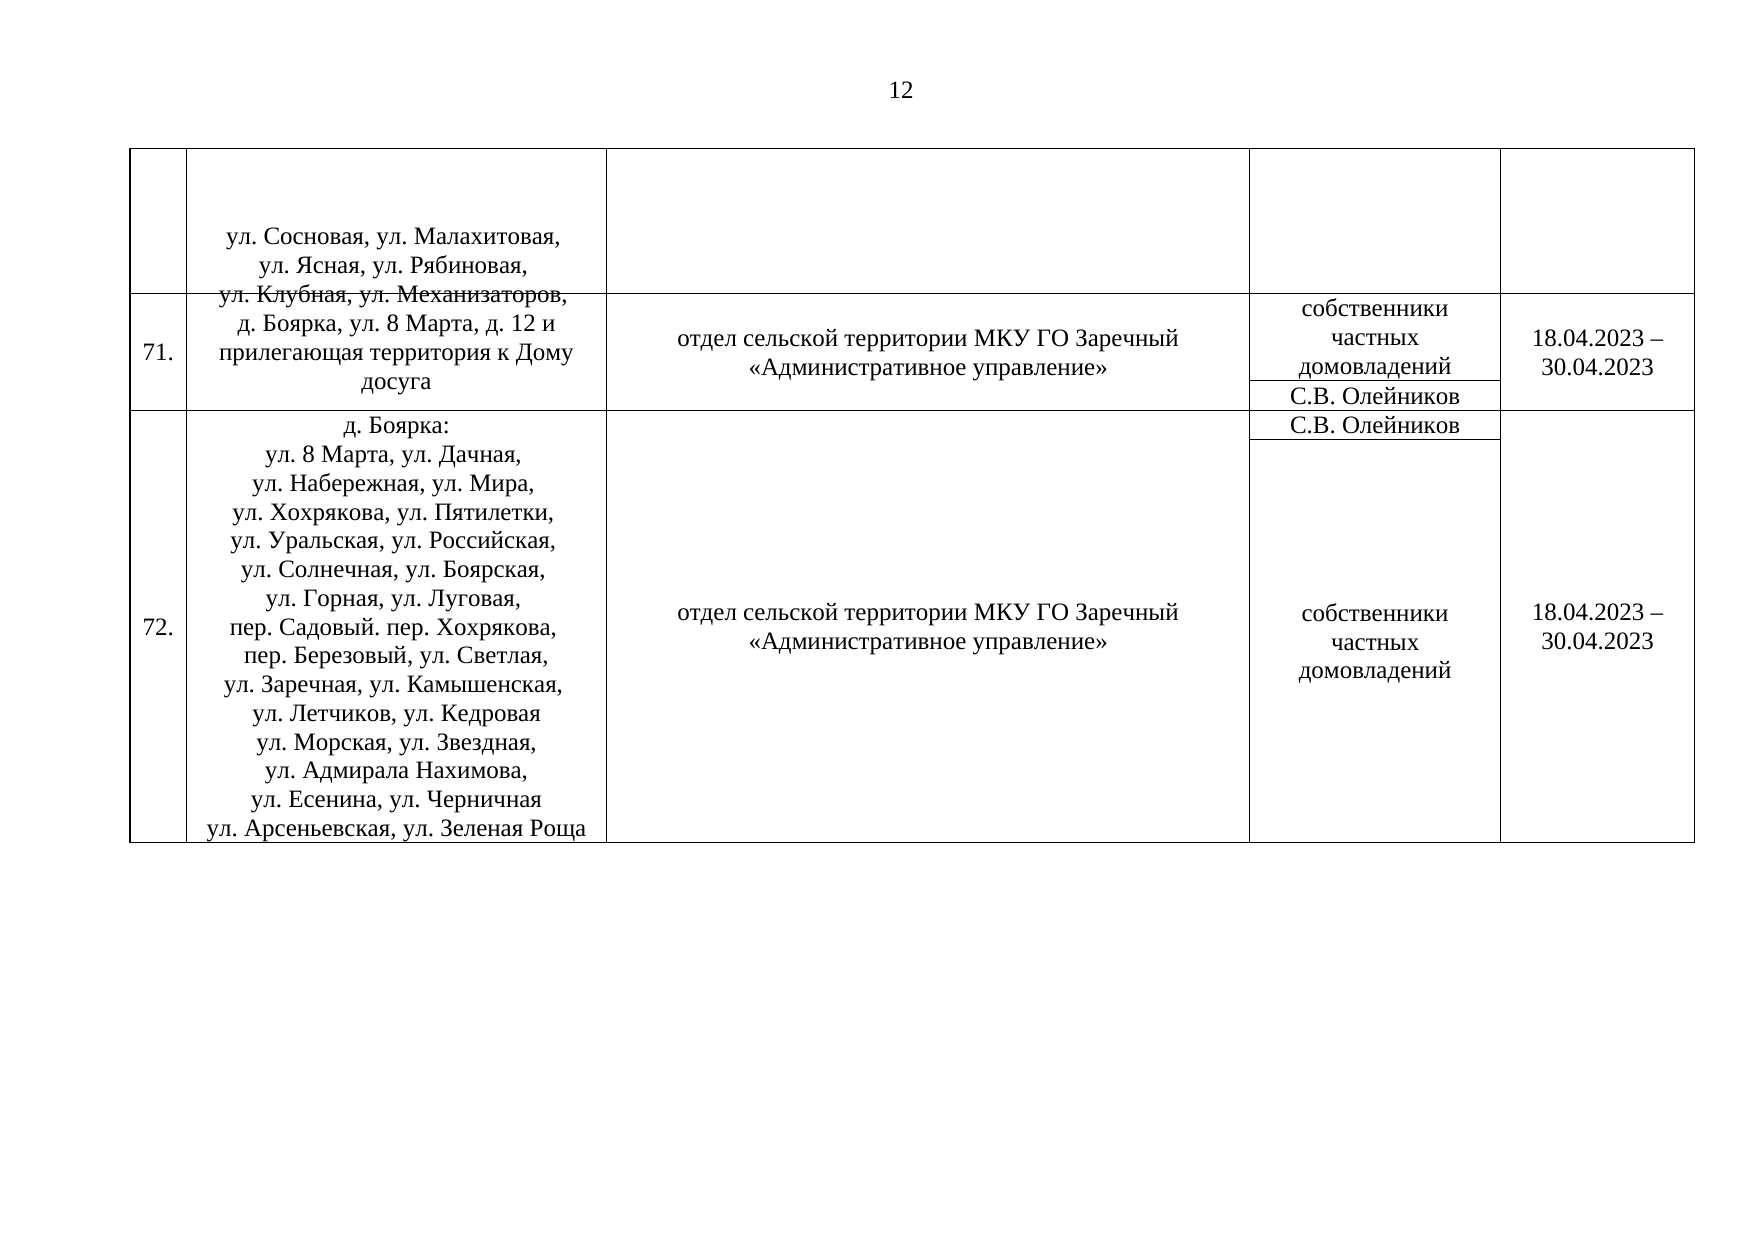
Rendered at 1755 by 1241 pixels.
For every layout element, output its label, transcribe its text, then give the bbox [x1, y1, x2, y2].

table_cell отдел сельской территории МКУ ГО Заречный «Административное управление» [607, 294, 1249, 409]
table_cell д. Гагарка: ул. Республиканская, ул. Титова, ул. Ленина, ул. Розы Люксембург, ул. Карла Маркса, ул. Свердлова, ул. Сосновая, ул. Малахитовая, ул. Ясная, ул. Рябиновая, ул. Клубная, ул. Механизаторов, ул. Речная, пер. Прохладный, пер. Ягодный [187, 149, 606, 292]
table_cell 72. [131, 411, 186, 842]
table_cell [131, 149, 186, 292]
table_cell [1501, 149, 1694, 292]
table_cell [1250, 149, 1500, 292]
table_cell д. Боярка, ул. 8 Марта, д. 12 и прилегающая территория к Дому досуга [187, 294, 606, 409]
table_cell С.В. Олейников [1250, 381, 1500, 409]
table_cell С.В. Олейников [1250, 411, 1500, 439]
table_cell [607, 149, 1249, 292]
table_cell отдел сельской территории МКУ ГО Заречный «Административное управление» [607, 411, 1249, 842]
table_cell собственники частных домовладений [1250, 440, 1500, 842]
table_cell д. Боярка: ул. 8 Марта, ул. Дачная, ул. Набережная, ул. Мира, ул. Хохрякова, ул. Пятилетки, ул. Уральская, ул. Российская, ул. Солнечная, ул. Боярская, ул. Горная, ул. Луговая, пер. Садовый. пер. Хохрякова, пер. Березовый, ул. Светлая, ул. Заречная, ул. Камышенская, ул. Летчиков, ул. Кедровая ул. Морская, ул. Звездная, ул. Адмирала Нахимова, ул. Есенина, ул. Черничная ул. Арсеньевская, ул. Зеленая Роща [187, 411, 606, 842]
table_cell собственники частных домовладений [1250, 294, 1500, 380]
table_cell 18.04.2023 – 30.04.2023 [1501, 411, 1694, 842]
table_cell 71. [131, 294, 186, 409]
table_cell 18.04.2023 – 30.04.2023 [1501, 294, 1694, 409]
